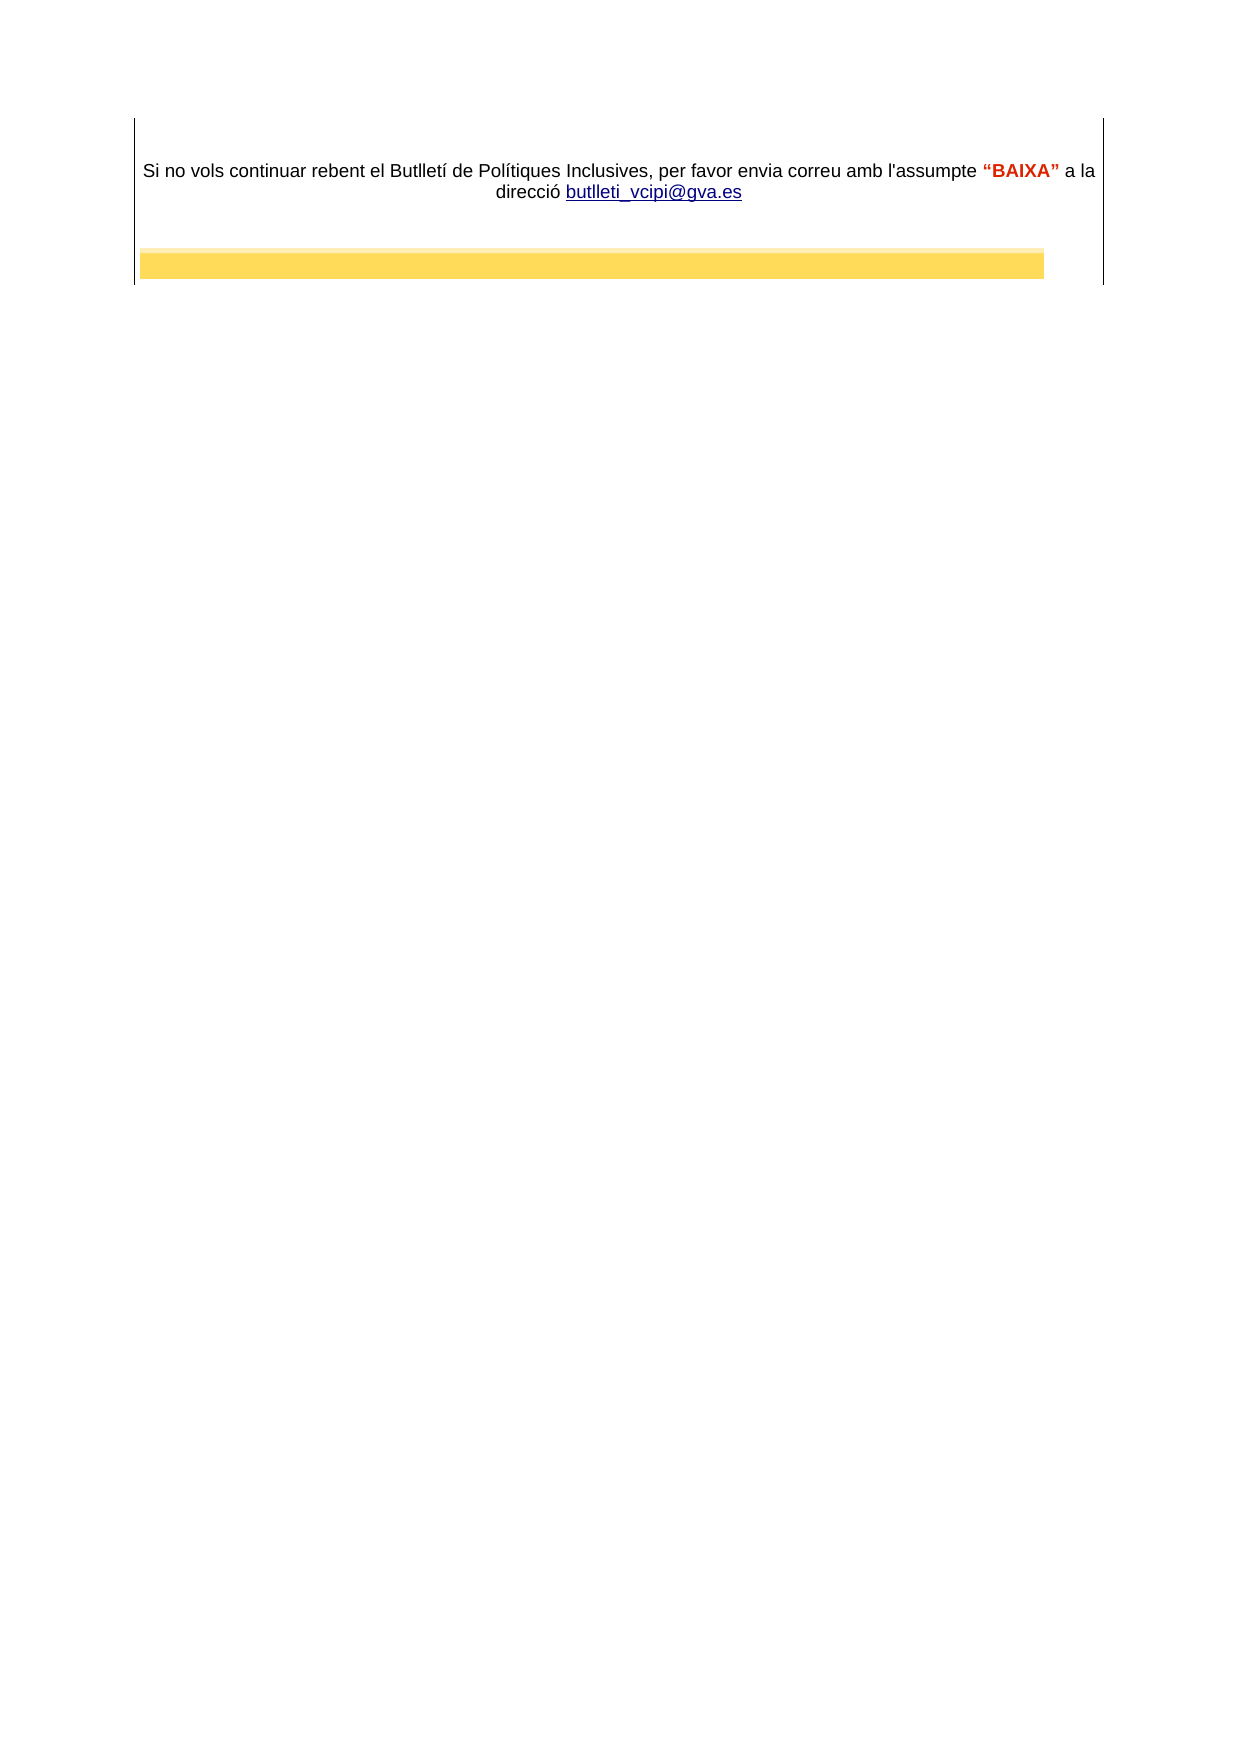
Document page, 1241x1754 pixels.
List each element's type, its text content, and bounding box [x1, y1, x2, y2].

table_cell Si no vols continuar rebent el Butlletí de Polítiques Inclusives, per favor envia correu amb l'assumpte “BAIXA” a la direcció butlleti_vcipi@gva.es [135, 118, 1103, 242]
table_cell [135, 243, 1103, 284]
picture [140, 248, 1044, 279]
